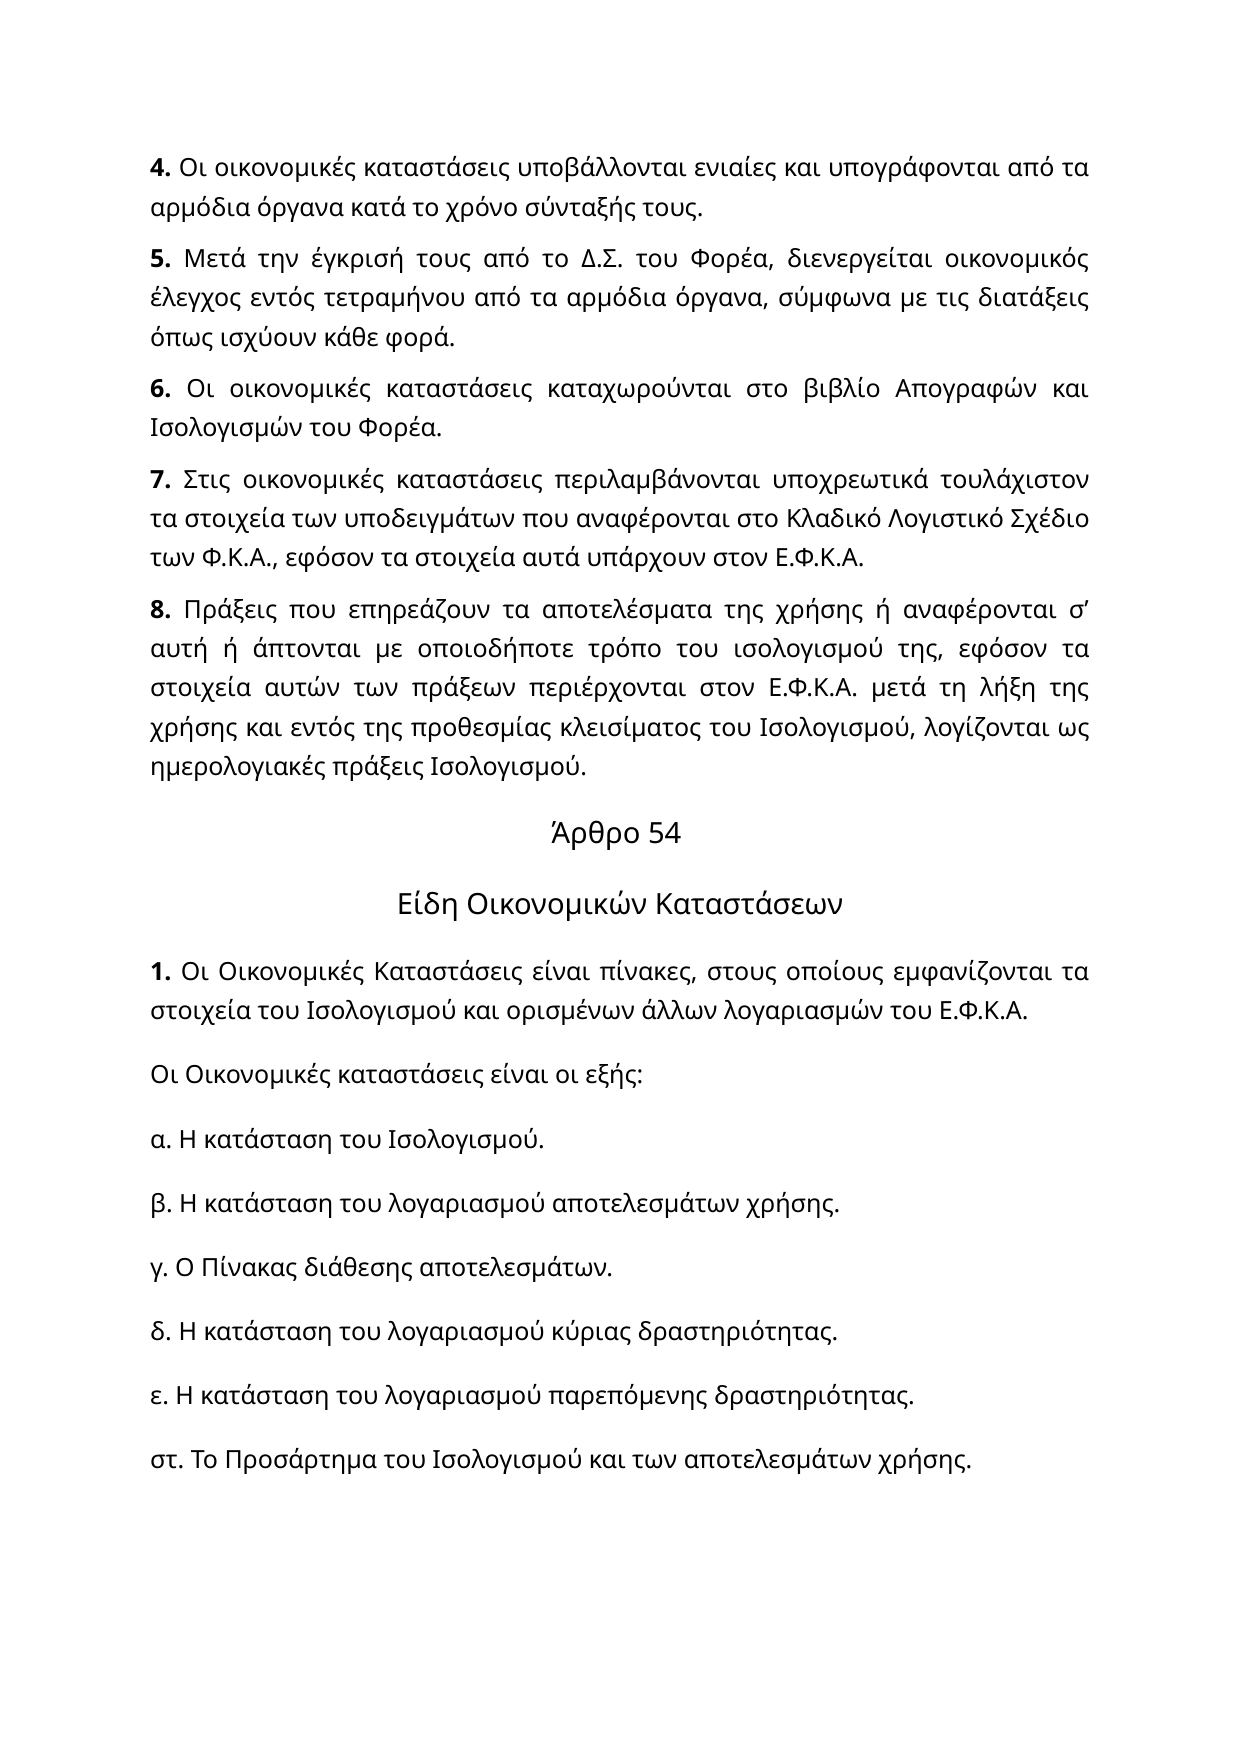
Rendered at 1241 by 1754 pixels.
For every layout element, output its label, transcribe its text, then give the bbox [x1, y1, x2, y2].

subtitle Είδη Οικονομικών Καταστάσεων [150, 883, 1090, 923]
text 6. Οι οικονομικές καταστάσεις καταχωρούνται στο βιβλίο Απογραφών και Ισολογισμών του Φορέα. [150, 371, 1090, 444]
text Οι Οικονομικές καταστάσεις είναι οι εξής: [150, 1057, 1090, 1091]
text 7. Στις οικονομικές καταστάσεις περιλαμβάνονται υποχρεωτικά τουλάχιστον τα στοιχεία των υποδειγμάτων που αναφέρονται στο Κλαδικό Λογιστικό Σχέδιο των Φ.Κ.Α., εφόσον τα στοιχεία αυτά υπάρχουν στον Ε.Φ.Κ.Α. [150, 462, 1090, 574]
text 4. Οι οικονομικές καταστάσεις υποβάλλονται ενιαίες και υπογράφονται από τα αρμόδια όργανα κατά το χρόνο σύνταξής τους. [150, 150, 1090, 223]
subtitle Άρθρο 54 [150, 812, 1090, 852]
text στ. Το Προσάρτημα του Ισολογισμού και των αποτελεσμάτων χρήσης. [150, 1442, 1090, 1476]
text γ. Ο Πίνακας διάθεσης αποτελεσμάτων. [150, 1249, 1090, 1284]
text δ. Η κατάσταση του λογαριασμού κύριας δραστηριότητας. [150, 1314, 1090, 1348]
text 5. Μετά την έγκρισή τους από το Δ.Σ. του Φορέα, διενεργείται οικονομικός έλεγχος εντός τετραμήνου από τα αρμόδια όργανα, σύμφωνα με τις διατάξεις όπως ισχύουν κάθε φορά. [150, 241, 1090, 353]
text ε. Η κατάσταση του λογαριασμού παρεπόμενης δραστηριότητας. [150, 1378, 1090, 1412]
text α. Η κατάσταση του Ισολογισμού. [150, 1121, 1090, 1155]
text 1. Οι Οικονομικές Καταστάσεις είναι πίνακες, στους οποίους εμφανίζονται τα στοιχεία του Ισολογισμού και ορισμένων άλλων λογαριασμών του Ε.Φ.Κ.Α. [150, 954, 1090, 1027]
text 8. Πράξεις που επηρεάζουν τα αποτελέσματα της χρήσης ή αναφέρονται σ’ αυτή ή άπτονται με οποιοδήποτε τρόπο του ισολογισμού της, εφόσον τα στοιχεία αυτών των πράξεων περιέρχονται στον Ε.Φ.Κ.Α. μετά τη λήξη της χρήσης και εντός της προθεσμίας κλεισίματος του Ισολογισμού, λογίζονται ως ημερολογιακές πράξεις Ισολογισμού. [150, 592, 1090, 782]
text β. Η κατάσταση του λογαριασμού αποτελεσμάτων χρήσης. [150, 1185, 1090, 1219]
